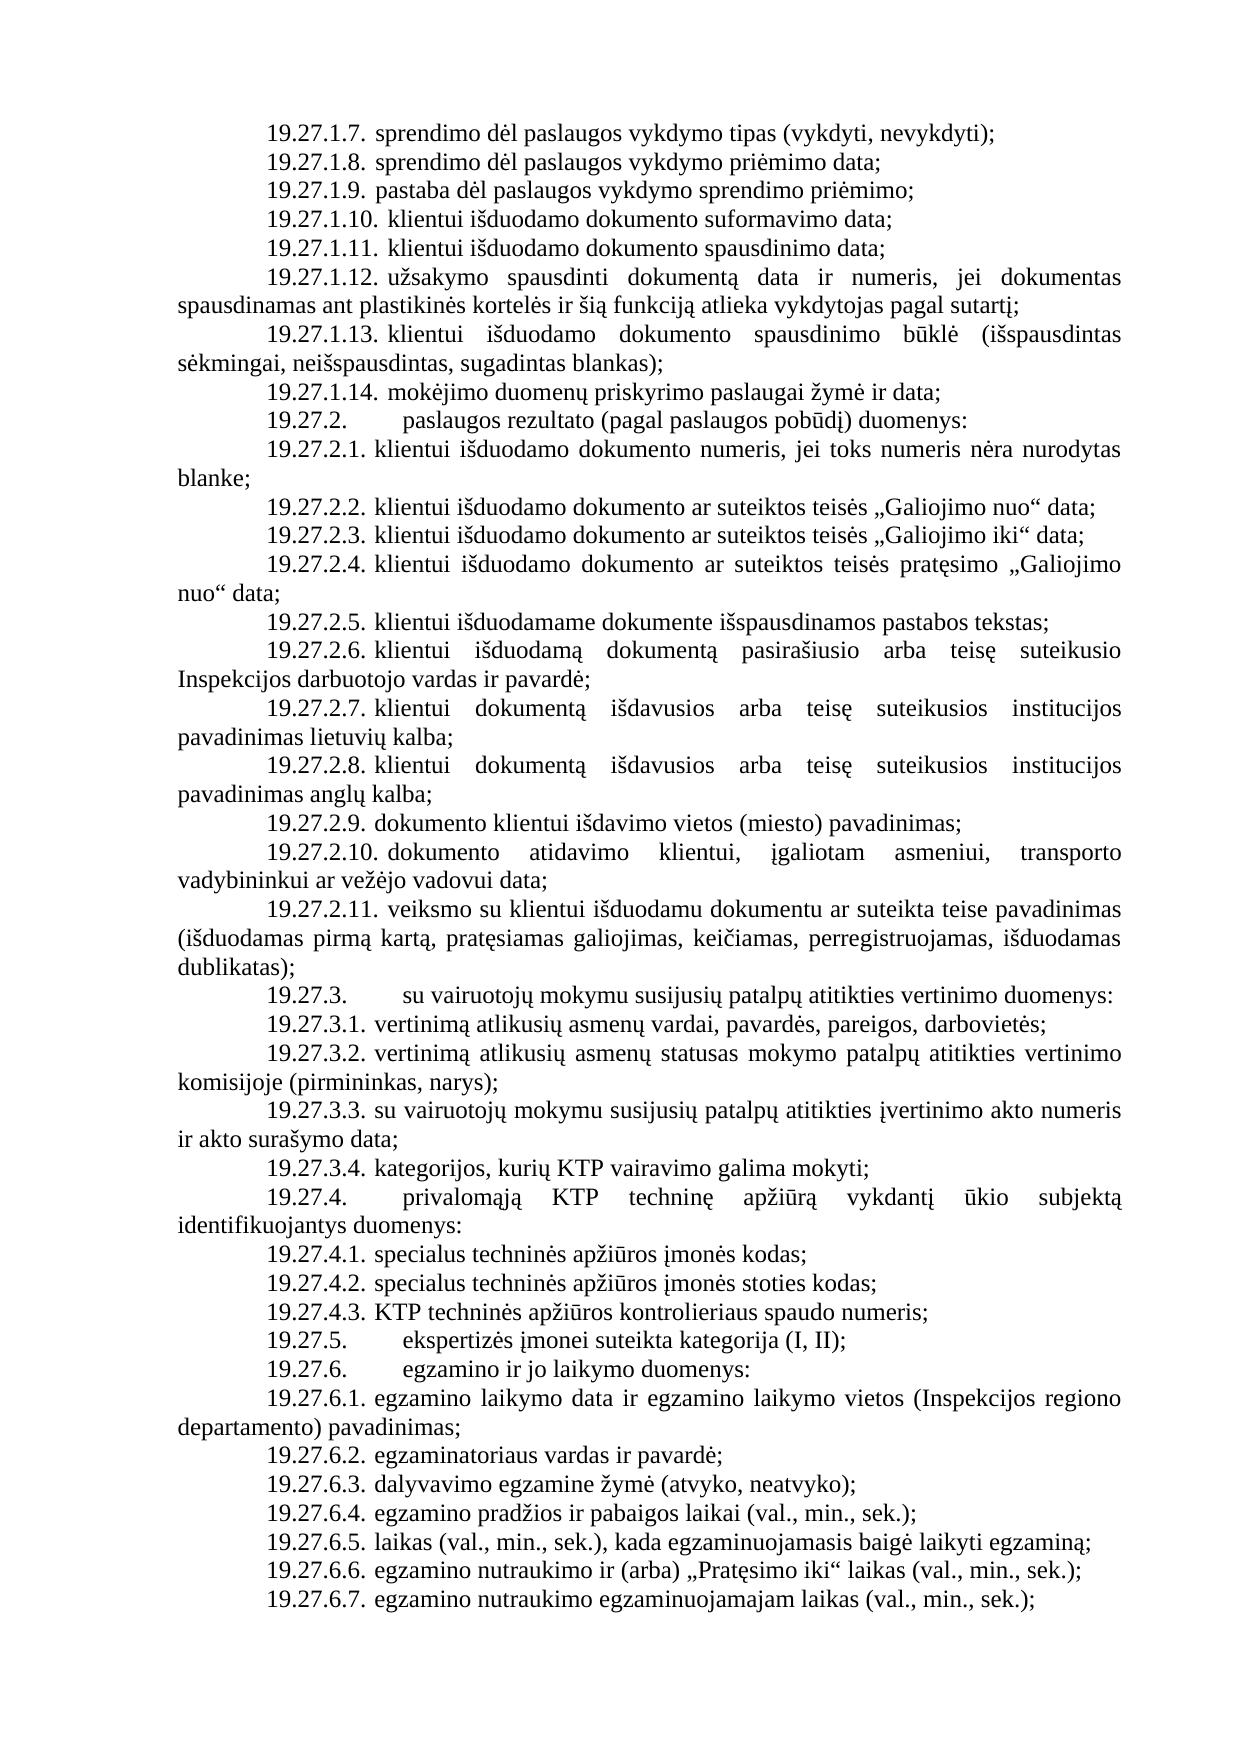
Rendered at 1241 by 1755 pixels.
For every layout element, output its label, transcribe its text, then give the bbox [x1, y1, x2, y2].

text 19.27.6. egzamino ir jo laikymo duomenys: [177, 1354, 1122, 1383]
text 19.27.2.2. klientui išduodamo dokumento ar suteiktos teisės „Galiojimo nuo“ data; [177, 492, 1122, 521]
text 19.27.3.1. vertinimą atlikusių asmenų vardai, pavardės, pareigos, darbovietės; [177, 1009, 1122, 1038]
text 19.27.1.8. sprendimo dėl paslaugos vykdymo priėmimo data; [177, 147, 1122, 176]
text 19.27.3.2. vertinimą atlikusių asmenų statusas mokymo patalpų atitikties vertinimo komisijoje (pirmininkas, narys); [177, 1038, 1122, 1096]
text 19.27.6.2. egzaminatoriaus vardas ir pavardė; [177, 1441, 1122, 1469]
text 19.27.1.9. pastaba dėl paslaugos vykdymo sprendimo priėmimo; [177, 176, 1122, 204]
text 19.27.2.6. klientui išduodamą dokumentą pasirašiusio arba teisę suteikusio Inspekcijos darbuotojo vardas ir pavardė; [177, 636, 1122, 693]
text 19.27.1.12. užsakymo spausdinti dokumentą data ir numeris, jei dokumentas spausdinamas ant plastikinės kortelės ir šią funkciją atlieka vykdytojas pagal sutartį; [177, 262, 1122, 319]
text 19.27.3.4. kategorijos, kurių KTP vairavimo galima mokyti; [177, 1153, 1122, 1182]
text 19.27.1.11. klientui išduodamo dokumento spausdinimo data; [177, 233, 1122, 262]
text 19.27.2.11. veiksmo su klientui išduodamu dokumentu ar suteikta teise pavadinimas (išduodamas pirmą kartą, pratęsiamas galiojimas, keičiamas, perregistruojamas, išduodamas dublikatas); [177, 894, 1122, 981]
text 19.27.1.14. mokėjimo duomenų priskyrimo paslaugai žymė ir data; [177, 377, 1122, 406]
text 19.27.4. privalomąją KTP techninę apžiūrą vykdantį ūkio subjektą identifikuojantys duomenys: [177, 1182, 1122, 1239]
text 19.27.6.4. egzamino pradžios ir pabaigos laikai (val., min., sek.); [177, 1498, 1122, 1527]
text 19.27.2.3. klientui išduodamo dokumento ar suteiktos teisės „Galiojimo iki“ data; [177, 521, 1122, 549]
text 19.27.2. paslaugos rezultato (pagal paslaugos pobūdį) duomenys: [177, 406, 1122, 434]
text 19.27.2.7. klientui dokumentą išdavusios arba teisę suteikusios institucijos pavadinimas lietuvių kalba; [177, 693, 1122, 751]
text 19.27.2.8. klientui dokumentą išdavusios arba teisę suteikusios institucijos pavadinimas anglų kalba; [177, 751, 1122, 808]
text 19.27.1.7. sprendimo dėl paslaugos vykdymo tipas (vykdyti, nevykdyti); [177, 118, 1122, 147]
text 19.27.4.2. specialus techninės apžiūros įmonės stoties kodas; [177, 1268, 1122, 1297]
text 19.27.1.13. klientui išduodamo dokumento spausdinimo būklė (išspausdintas sėkmingai, neišspausdintas, sugadintas blankas); [177, 319, 1122, 377]
text 19.27.5. ekspertizės įmonei suteikta kategorija (I, II); [177, 1326, 1122, 1354]
text 19.27.6.6. egzamino nutraukimo ir (arba) „Pratęsimo iki“ laikas (val., min., sek.); [177, 1556, 1122, 1584]
text 19.27.2.5. klientui išduodamame dokumente išspausdinamos pastabos tekstas; [177, 607, 1122, 636]
text 19.27.6.7. egzamino nutraukimo egzaminuojamajam laikas (val., min., sek.); [177, 1584, 1122, 1613]
text 19.27.6.1. egzamino laikymo data ir egzamino laikymo vietos (Inspekcijos regiono departamento) pavadinimas; [177, 1383, 1122, 1441]
text 19.27.4.1. specialus techninės apžiūros įmonės kodas; [177, 1239, 1122, 1268]
text 19.27.6.5. laikas (val., min., sek.), kada egzaminuojamasis baigė laikyti egzaminą; [177, 1527, 1122, 1556]
text 19.27.2.10. dokumento atidavimo klientui, įgaliotam asmeniui, transporto vadybininkui ar vežėjo vadovui data; [177, 837, 1122, 894]
text 19.27.2.9. dokumento klientui išdavimo vietos (miesto) pavadinimas; [177, 808, 1122, 837]
text 19.27.3.3. su vairuotojų mokymu susijusių patalpų atitikties įvertinimo akto numeris ir akto surašymo data; [177, 1096, 1122, 1153]
text 19.27.2.1. klientui išduodamo dokumento numeris, jei toks numeris nėra nurodytas blanke; [177, 434, 1122, 492]
text 19.27.2.4. klientui išduodamo dokumento ar suteiktos teisės pratęsimo „Galiojimo nuo“ data; [177, 549, 1122, 607]
text 19.27.6.3. dalyvavimo egzamine žymė (atvyko, neatvyko); [177, 1469, 1122, 1498]
text 19.27.4.3. KTP techninės apžiūros kontrolieriaus spaudo numeris; [177, 1297, 1122, 1326]
text 19.27.1.10. klientui išduodamo dokumento suformavimo data; [177, 204, 1122, 233]
text 19.27.3. su vairuotojų mokymu susijusių patalpų atitikties vertinimo duomenys: [177, 981, 1122, 1009]
